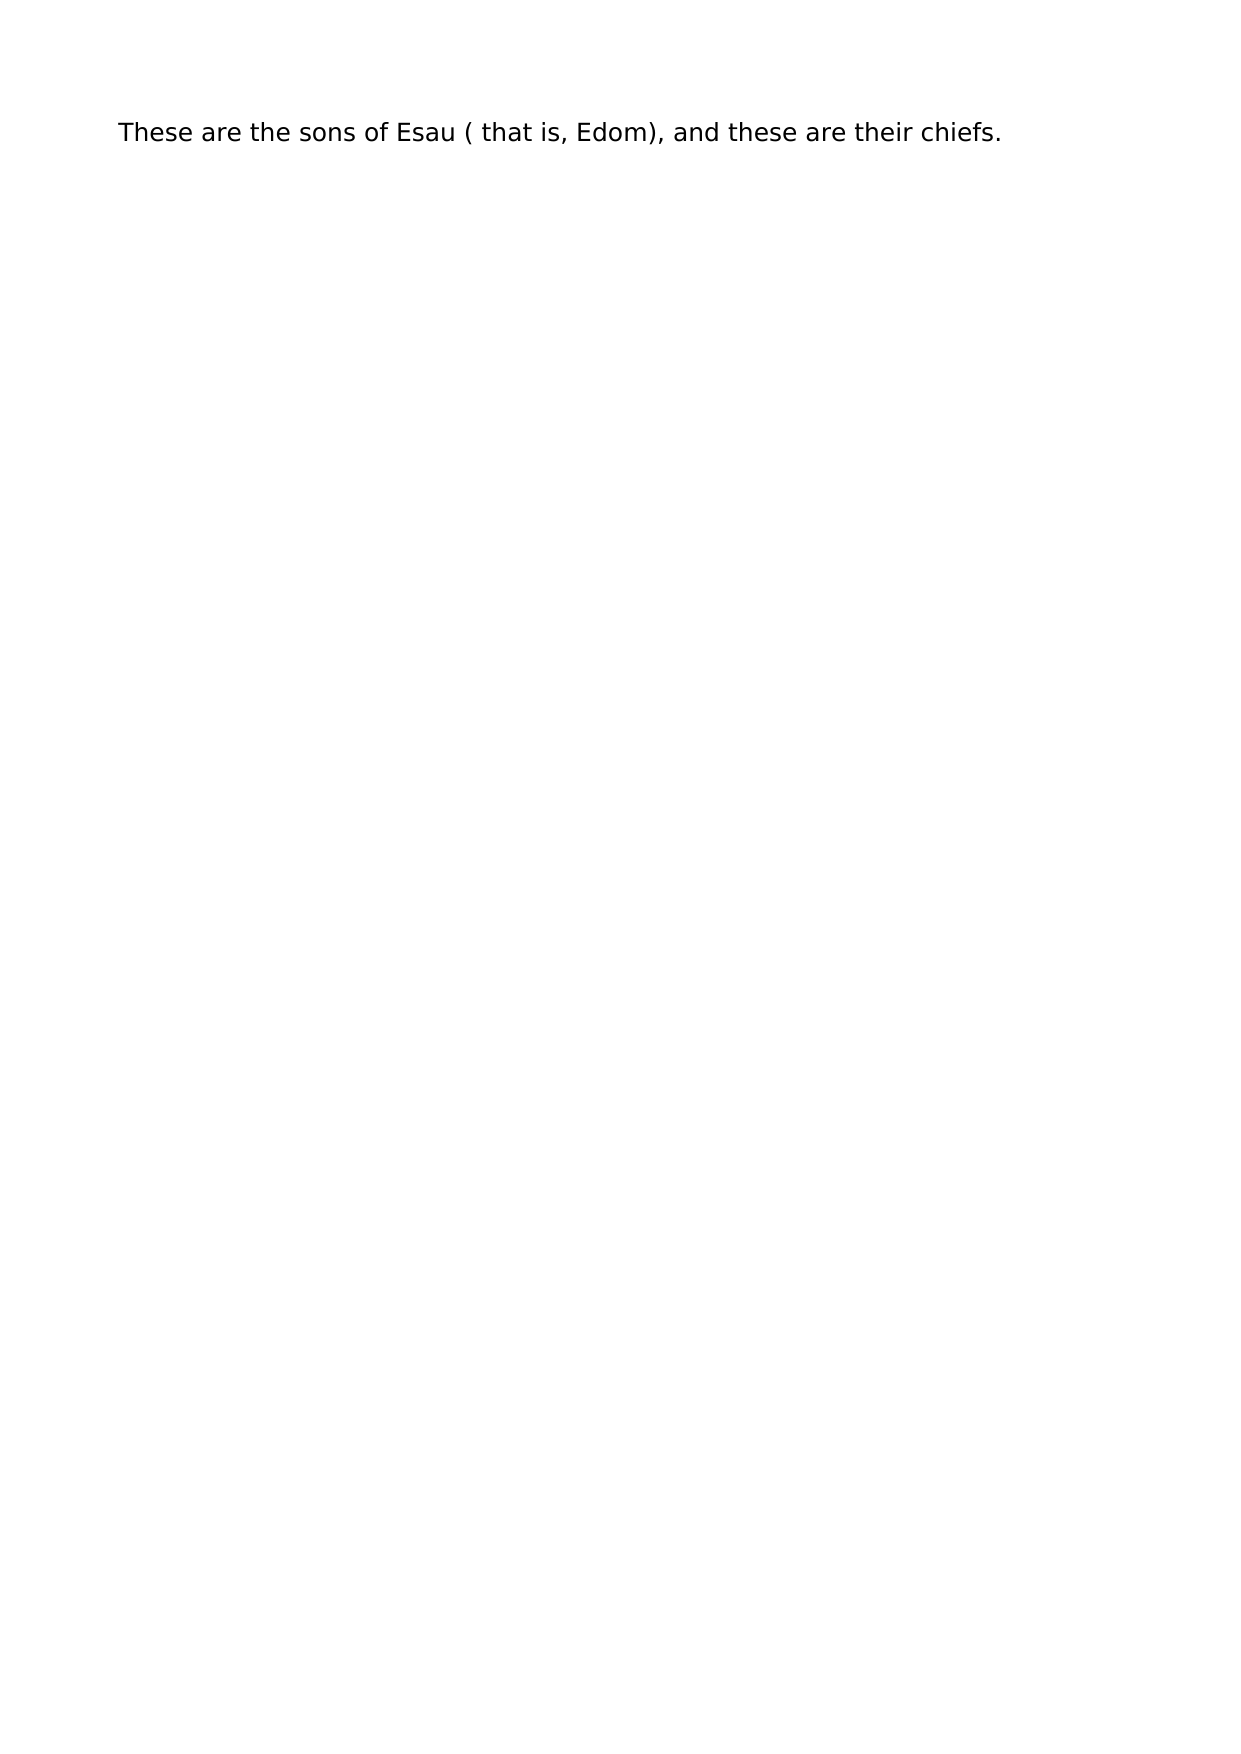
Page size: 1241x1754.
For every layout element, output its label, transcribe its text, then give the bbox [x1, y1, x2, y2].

text These are the sons of Esau ( that is, Edom), and these are their chiefs. [118, 118, 1122, 147]
